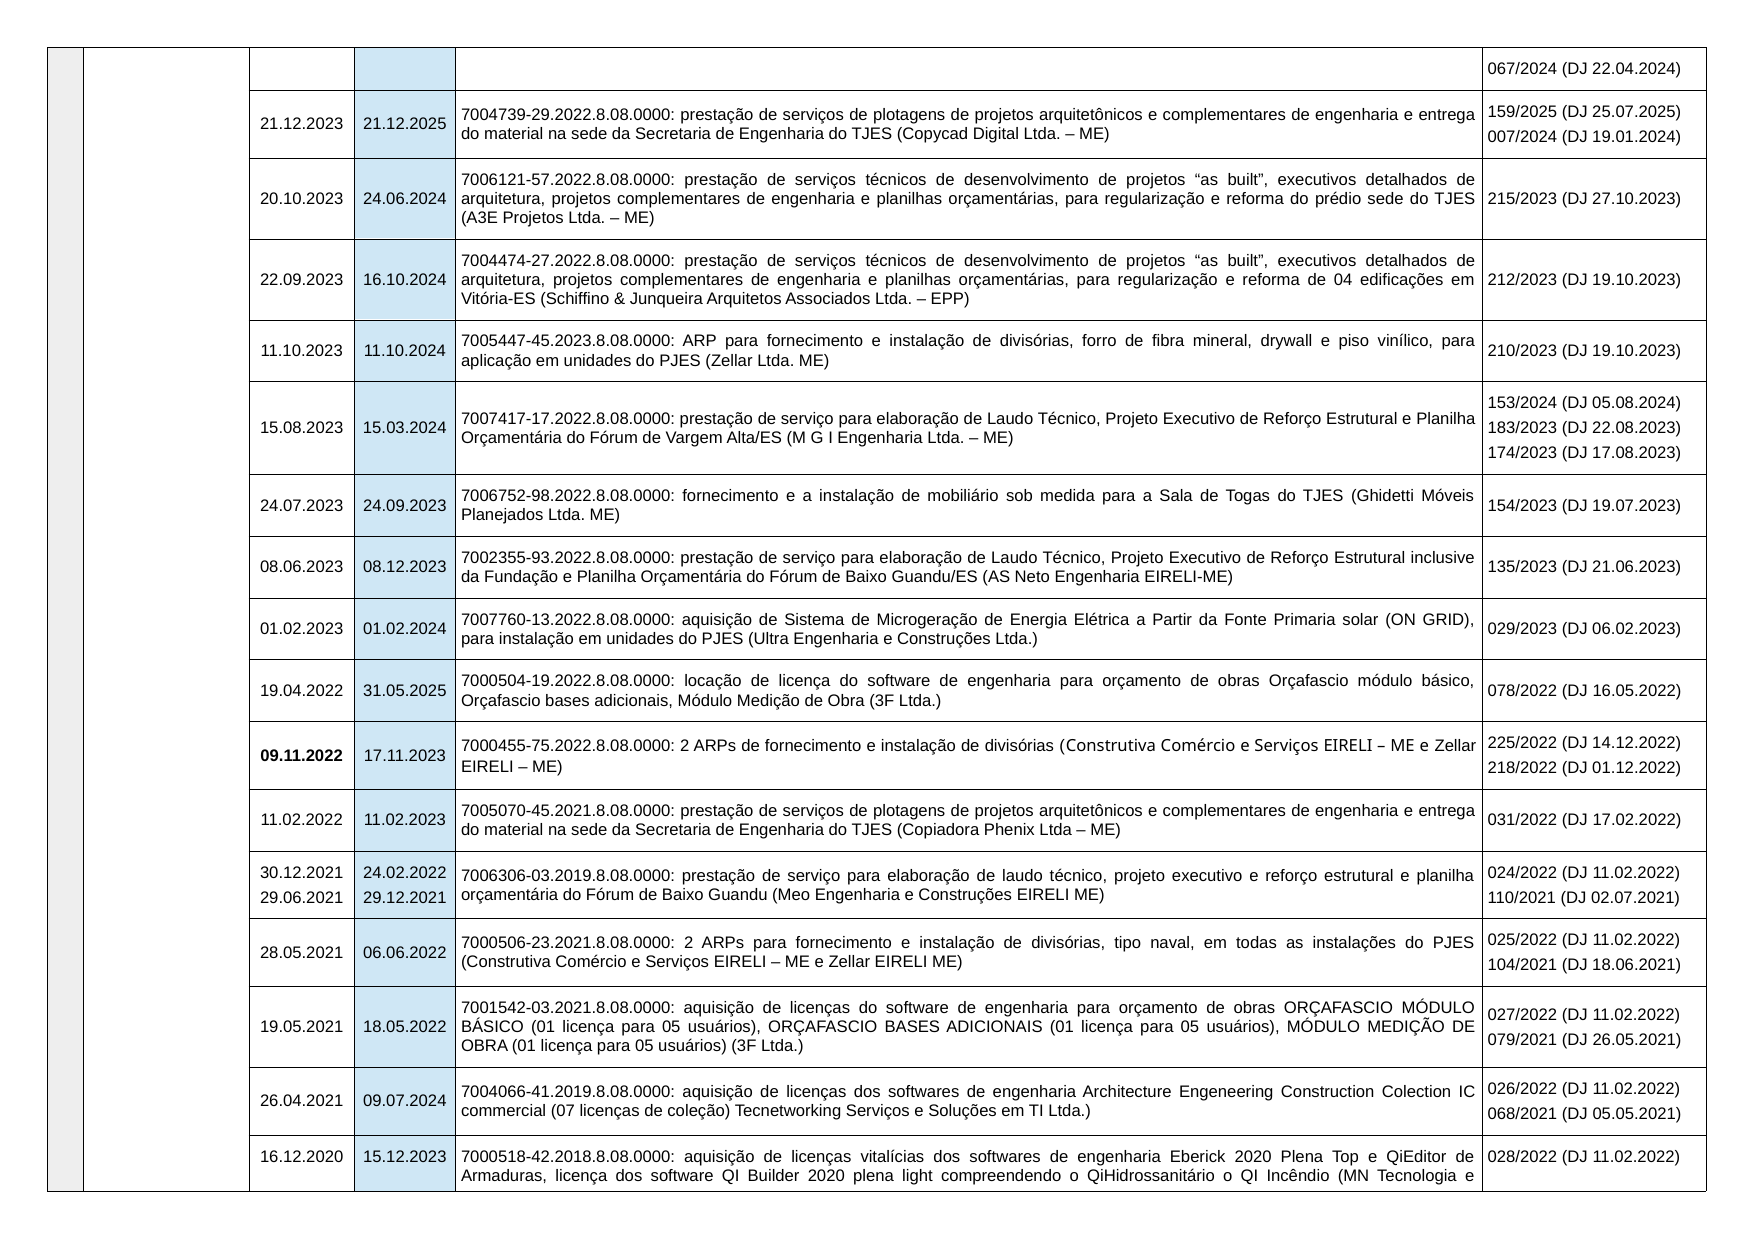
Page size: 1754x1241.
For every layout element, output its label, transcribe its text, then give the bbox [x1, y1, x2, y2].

table_cell 01.02.2024 [355, 599, 455, 659]
table_cell 135/2023 (DJ 21.06.2023) [1483, 537, 1706, 598]
table_cell 7006752-98.2022.8.08.0000: fornecimento e a instalação de mobiliário sob medida para a Sala de Togas do TJES (Ghidetti Móveis Planejados Ltda. ME) [456, 475, 1482, 536]
table_cell 26.04.2021 [250, 1068, 354, 1135]
table_cell 19.04.2022 [250, 660, 354, 721]
table_cell 031/2022 (DJ 17.02.2022) [1483, 790, 1706, 851]
table_cell 7007417-17.2022.8.08.0000: prestação de serviço para elaboração de Laudo Técnico, Projeto Executivo de Reforço Estrutural e Planilha Orçamentária do Fórum de Vargem Alta/ES (M G I Engenharia Ltda. – ME) [456, 382, 1482, 474]
table_cell 24.09.2023 [355, 475, 455, 536]
table_cell 7000504-19.2022.8.08.0000: locação de licença do software de engenharia para orçamento de obras Orçafascio módulo básico, Orçafascio bases adicionais, Módulo Medição de Obra (3F Ltda.) [456, 660, 1482, 721]
table_cell 15.12.2023 [355, 1136, 455, 1191]
table_cell 7000506-23.2021.8.08.0000: 2 ARPs para fornecimento e instalação de divisórias, tipo naval, em todas as instalações do PJES (Construtiva Comércio e Serviços EIRELI – ME e Zellar EIRELI ME) [456, 919, 1482, 986]
table_cell 15.03.2024 [355, 382, 455, 474]
table_cell 17.11.2023 [355, 722, 455, 789]
table_cell 225/2022 (DJ 14.12.2022) 218/2022 (DJ 01.12.2022) [1483, 722, 1706, 789]
table_cell 210/2023 (DJ 19.10.2023) [1483, 321, 1706, 381]
table_cell 09.07.2024 [355, 1068, 455, 1135]
table_cell 7000518-42.2018.8.08.0000: aquisição de licenças vitalícias dos softwares de engenharia Eberick 2020 Plena Top e QiEditor de Armaduras, licença dos software QI Builder 2020 plena light compreendendo o QiHidrossanitário o QI Incêndio (MN Tecnologia e [456, 1136, 1482, 1191]
table_cell 30.12.2021 29.06.2021 [250, 852, 354, 918]
table_cell 21.12.2025 [355, 91, 455, 158]
table_cell 7004066-41.2019.8.08.0000: aquisição de licenças dos softwares de engenharia Architecture Engeneering Construction Colection IC commercial (07 licenças de coleção) Tecnetworking Serviços e Soluções em TI Ltda.) [456, 1068, 1482, 1135]
table_cell 024/2022 (DJ 11.02.2022) 110/2021 (DJ 02.07.2021) [1483, 852, 1706, 918]
table_cell [48, 48, 83, 1191]
table_cell 153/2024 (DJ 05.08.2024) 183/2023 (DJ 22.08.2023) 174/2023 (DJ 17.08.2023) [1483, 382, 1706, 474]
table_cell 212/2023 (DJ 19.10.2023) [1483, 240, 1706, 319]
table_cell 11.02.2022 [250, 790, 354, 851]
table_cell 20.10.2023 [250, 159, 354, 238]
table_cell 029/2023 (DJ 06.02.2023) [1483, 599, 1706, 659]
table_cell 067/2024 (DJ 22.04.2024) [1483, 48, 1706, 90]
table_cell 19.05.2021 [250, 987, 354, 1067]
table_cell 025/2022 (DJ 11.02.2022) 104/2021 (DJ 18.06.2021) [1483, 919, 1706, 986]
table_cell 08.06.2023 [250, 537, 354, 598]
table_cell 078/2022 (DJ 16.05.2022) [1483, 660, 1706, 721]
table_cell 06.06.2022 [355, 919, 455, 986]
table_cell 11.10.2024 [355, 321, 455, 381]
table_cell 159/2025 (DJ 25.07.2025) 007/2024 (DJ 19.01.2024) [1483, 91, 1706, 158]
table_cell 01.02.2023 [250, 599, 354, 659]
table_cell 7002355-93.2022.8.08.0000: prestação de serviço para elaboração de Laudo Técnico, Projeto Executivo de Reforço Estrutural inclusive da Fundação e Planilha Orçamentária do Fórum de Baixo Guandu/ES (AS Neto Engenharia EIRELI-ME) [456, 537, 1482, 598]
table_cell 31.05.2025 [355, 660, 455, 721]
table_cell 18.05.2022 [355, 987, 455, 1067]
table_cell 7006306-03.2019.8.08.0000: prestação de serviço para elaboração de laudo técnico, projeto executivo e reforço estrutural e planilha orçamentária do Fórum de Baixo Guandu (Meo Engenharia e Construções EIRELI ME) [456, 852, 1482, 918]
table_cell 24.02.2022 29.12.2021 [355, 852, 455, 918]
table_cell 7001542-03.2021.8.08.0000: aquisição de licenças do software de engenharia para orçamento de obras ORÇAFASCIO MÓDULO BÁSICO (01 licença para 05 usuários), ORÇAFASCIO BASES ADICIONAIS (01 licença para 05 usuários), MÓDULO MEDIÇÃO DE OBRA (01 licença para 05 usuários) (3F Ltda.) [456, 987, 1482, 1067]
table_cell 7005447-45.2023.8.08.0000: ARP para fornecimento e instalação de divisórias, forro de fibra mineral, drywall e piso vinílico, para aplicação em unidades do PJES (Zellar Ltda. ME) [456, 321, 1482, 381]
table_cell 7005070-45.2021.8.08.0000: prestação de serviços de plotagens de projetos arquitetônicos e complementares de engenharia e entrega do material na sede da Secretaria de Engenharia do TJES (Copiadora Phenix Ltda – ME) [456, 790, 1482, 851]
table_cell 215/2023 (DJ 27.10.2023) [1483, 159, 1706, 238]
table_cell 027/2022 (DJ 11.02.2022) 079/2021 (DJ 26.05.2021) [1483, 987, 1706, 1067]
table_cell 11.02.2023 [355, 790, 455, 851]
table_cell 7004474-27.2022.8.08.0000: prestação de serviços técnicos de desenvolvimento de projetos “as built”, executivos detalhados de arquitetura, projetos complementares de engenharia e planilhas orçamentárias, para regularização e reforma de 04 edificações em Vitória-ES (Schiffino & Junqueira Arquitetos Associados Ltda. – EPP) [456, 240, 1482, 319]
table_cell 08.12.2023 [355, 537, 455, 598]
table_cell 24.06.2024 [355, 159, 455, 238]
table_cell 154/2023 (DJ 19.07.2023) [1483, 475, 1706, 536]
table_cell 16.12.2020 [250, 1136, 354, 1191]
table_cell 24.07.2023 [250, 475, 354, 536]
table_cell 7006121-57.2022.8.08.0000: prestação de serviços técnicos de desenvolvimento de projetos “as built”, executivos detalhados de arquitetura, projetos complementares de engenharia e planilhas orçamentárias, para regularização e reforma do prédio sede do TJES (A3E Projetos Ltda. – ME) [456, 159, 1482, 238]
table_cell 16.10.2024 [355, 240, 455, 319]
table_cell 22.09.2023 [250, 240, 354, 319]
table_cell 7000455-75.2022.8.08.0000: 2 ARPs de fornecimento e instalação de divisórias (Construtiva Comércio e Serviços EIRELI – ME e Zellar EIRELI – ME) [456, 722, 1482, 789]
table_cell 7004739-29.2022.8.08.0000: prestação de serviços de plotagens de projetos arquitetônicos e complementares de engenharia e entrega do material na sede da Secretaria de Engenharia do TJES (Copycad Digital Ltda. – ME) [456, 91, 1482, 158]
table_cell 09.11.2022 [250, 722, 354, 789]
table_cell 11.10.2023 [250, 321, 354, 381]
table_cell 28.05.2021 [250, 919, 354, 986]
table_cell 21.12.2023 [250, 91, 354, 158]
table_cell 026/2022 (DJ 11.02.2022) 068/2021 (DJ 05.05.2021) [1483, 1068, 1706, 1135]
table_cell [250, 48, 354, 90]
table_cell 028/2022 (DJ 11.02.2022) [1483, 1136, 1706, 1191]
table_cell 7007760-13.2022.8.08.0000: aquisição de Sistema de Microgeração de Energia Elétrica a Partir da Fonte Primaria solar (ON GRID), para instalação em unidades do PJES (Ultra Engenharia e Construções Ltda.) [456, 599, 1482, 659]
table_cell [84, 48, 249, 1191]
table_cell [355, 48, 455, 90]
table_cell 15.08.2023 [250, 382, 354, 474]
table_cell [456, 48, 1482, 90]
